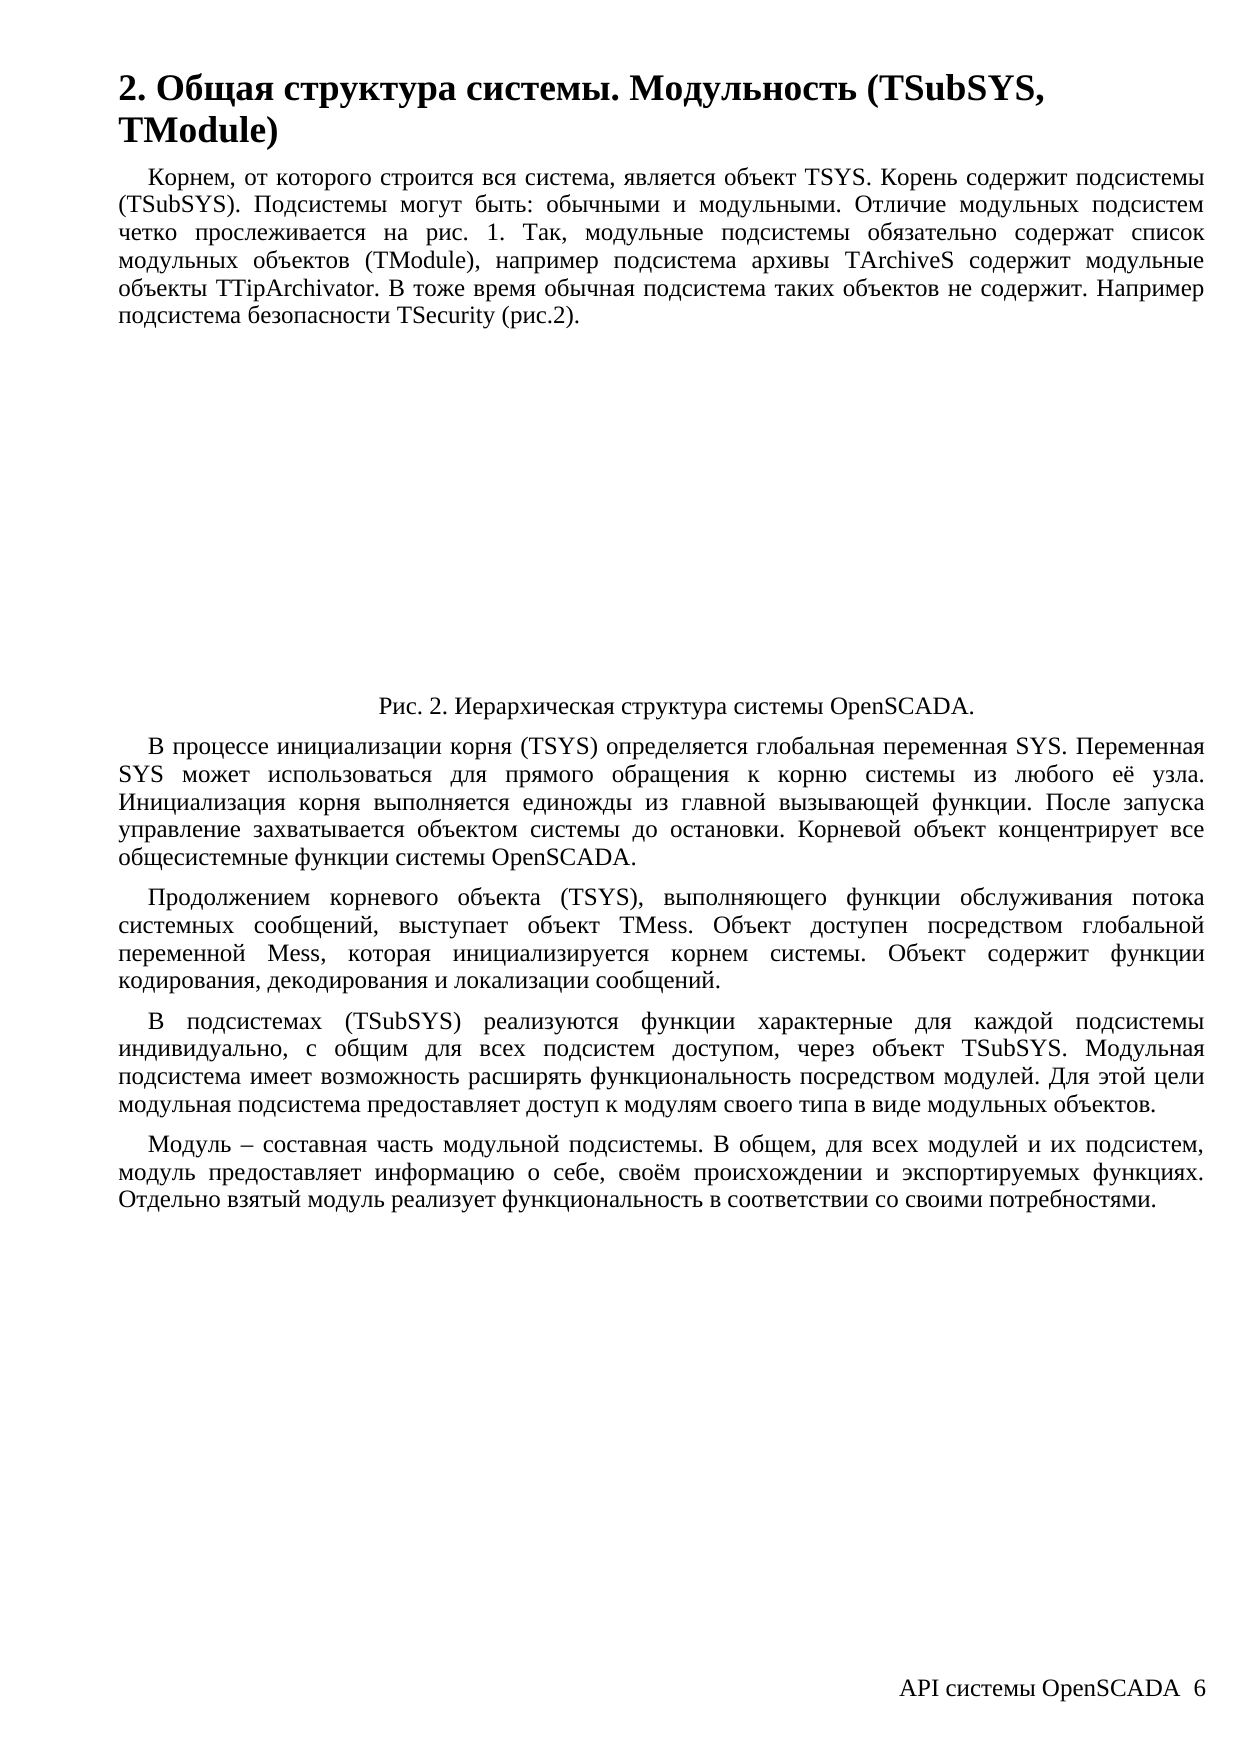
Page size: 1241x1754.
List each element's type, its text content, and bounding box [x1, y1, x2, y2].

text Модуль – составная часть модульной подсистемы. В общем, для всех модулей и их подсистем, модуль предоставляет информацию о себе, своём происхождении и экспортируемых функциях. Отдельно взятый модуль реализует функциональность в соответствии со своими потребностями. [118, 1130, 1206, 1213]
text Рис. 2. Иерархическая структура системы OpenSCADA. [118, 692, 1206, 720]
text Корнем, от которого строится вся система, является объект TSYS. Корень содержит подсистемы (TSubSYS). Подсистемы могут быть: обычными и модульными. Отличие модульных подсистем четко прослеживается на рис. 1. Так, модульные подсистемы обязательно содержат список модульных объектов (TModule), например подсистема архивы TArchiveS содержит модульные объекты TTipArchivator. В тоже время обычная подсистема таких объектов не содержит. Например подсистема безопасности TSeсurity (рис.2). [118, 163, 1206, 329]
text Продолжением корневого объекта (TSYS), выполняющего функции обслуживания потока системных сообщений, выступает объект TMess. Объект доступен посредством глобальной переменной Mess, которая инициализируется корнем системы. Объект содержит функции кодирования, декодирования и локализации сообщений. [118, 883, 1206, 994]
subtitle 2. Общая структура системы. Модульность (TSubSYS, TModule) [118, 67, 1206, 150]
text В подсистемах (TSubSYS) реализуются функции характерные для каждой подсистемы индивидуально, с общим для всех подсистем доступом, через объект TSubSYS. Модульная подсистема имеет возможность расширять функциональность посредством модулей. Для этой цели модульная подсистема предоставляет доступ к модулям своего типа в виде модульных объектов. [118, 1007, 1206, 1118]
text В процессе инициализации корня (TSYS) определяется глобальная переменная SYS. Переменная SYS может использоваться для прямого обращения к корню системы из любого её узла. Инициализация корня выполняется единожды из главной вызывающей функции. После запуска управление захватывается объектом системы до остановки. Корневой объект концентрирует все общесистемные функции системы OpenSCADA. [118, 732, 1206, 871]
